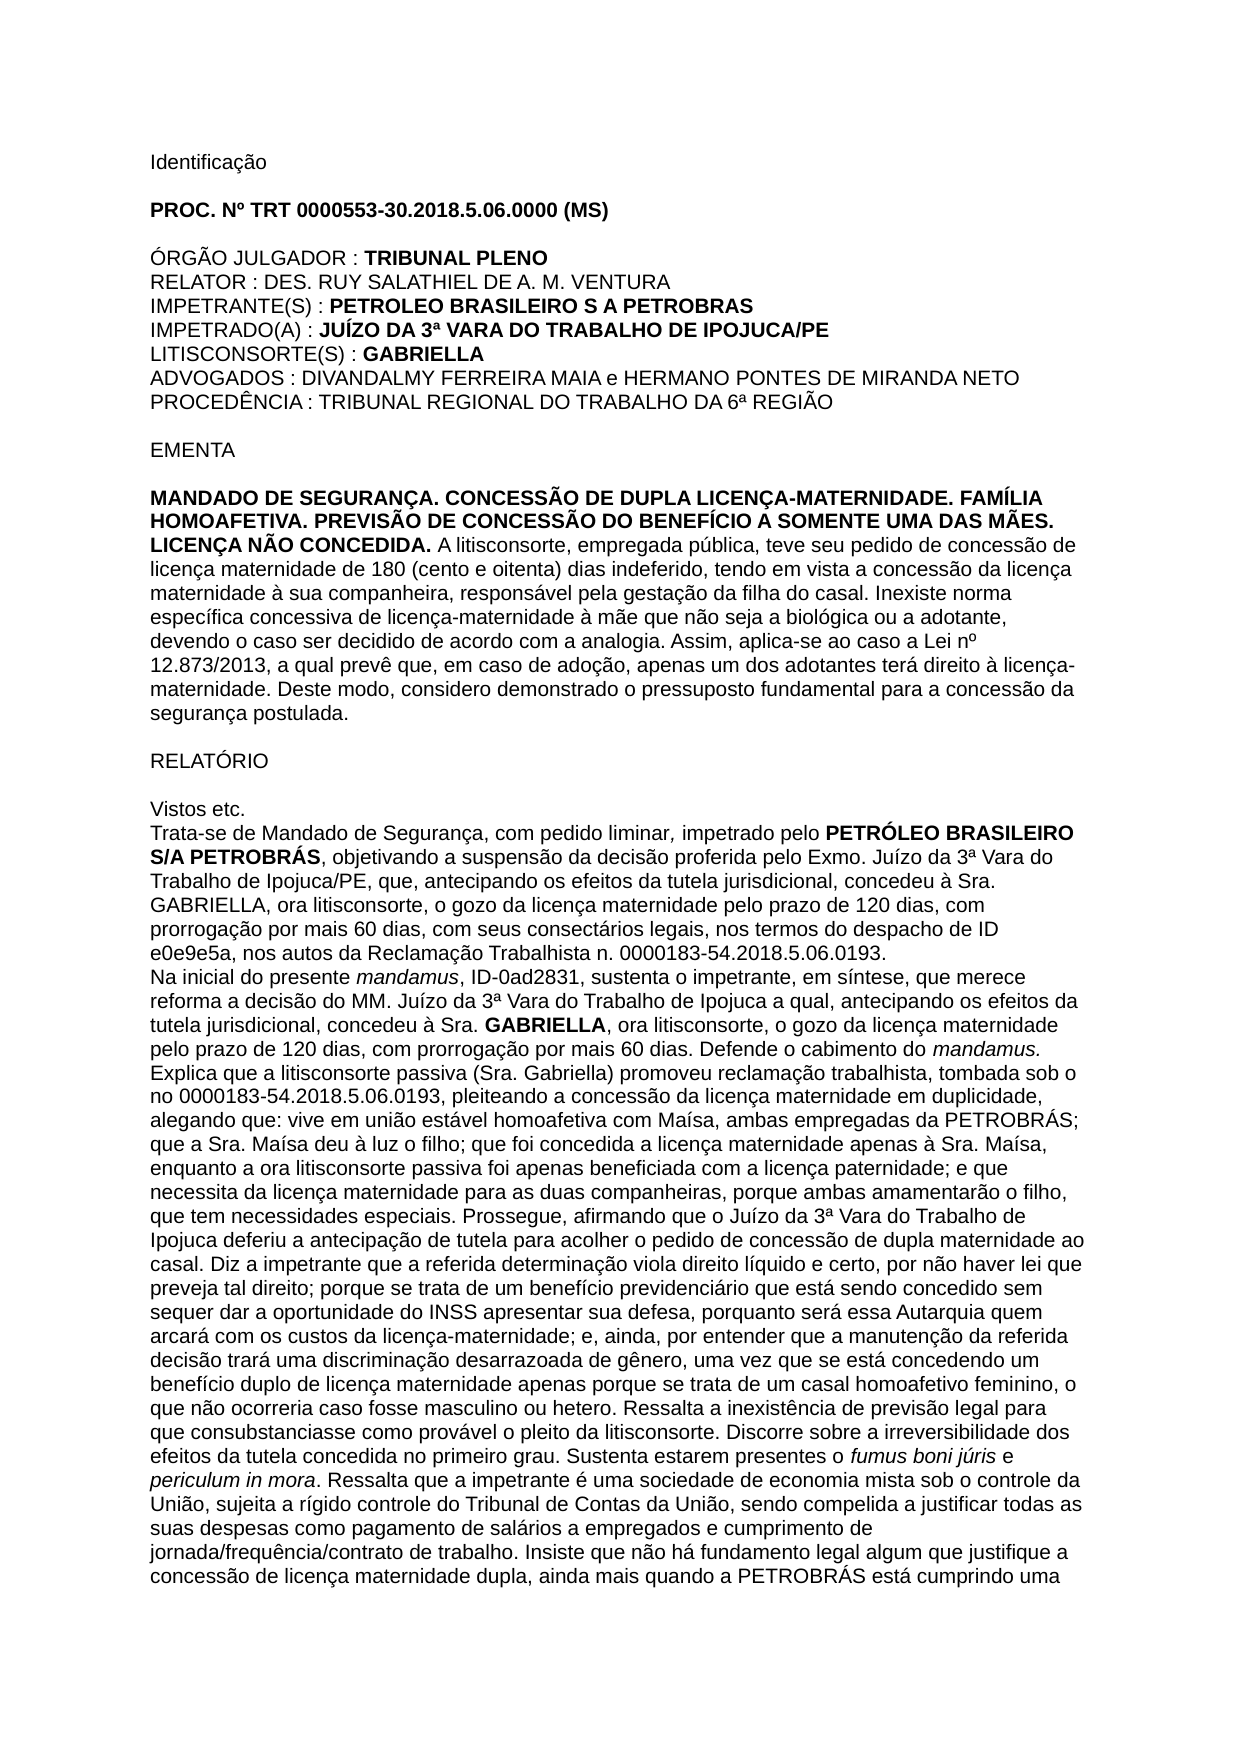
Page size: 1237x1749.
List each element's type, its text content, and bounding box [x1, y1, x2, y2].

text Vistos etc. [150, 797, 1086, 821]
text IMPETRANTE(S) : PETROLEO BRASILEIRO S A PETROBRAS [150, 294, 1086, 318]
text PROCEDÊNCIA : TRIBUNAL REGIONAL DO TRABALHO DA 6ª REGIÃO [150, 389, 1086, 413]
text MANDADO DE SEGURANÇA. CONCESSÃO DE DUPLA LICENÇA-MATERNIDADE. FAMÍLIA HOMOAFETIVA. PREVISÃO DE CONCESSÃO DO BENEFÍCIO A SOMENTE UMA DAS MÃES. LICENÇA NÃO CONCEDIDA. A litisconsorte, empregada pública, teve seu pedido de concessão de licença maternidade de 180 (cento e oitenta) dias indeferido, tendo em vista a concessão da licença maternidade à sua companheira, responsável pela gestação da filha do casal. Inexiste norma específica concessiva de licença-maternidade à mãe que não seja a biológica ou a adotante, devendo o caso ser decidido de acordo com a analogia. Assim, aplica-se ao caso a Lei nº 12.873/2013, a qual prevê que, em caso de adoção, apenas um dos adotantes terá direito à licença-maternidade. Deste modo, considero demonstrado o pressuposto fundamental para a concessão da segurança postulada. [150, 485, 1086, 725]
text RELATÓRIO [150, 749, 1086, 773]
text ADVOGADOS : DIVANDALMY FERREIRA MAIA e HERMANO PONTES DE MIRANDA NETO [150, 366, 1086, 389]
text Trata-se de Mandado de Segurança, com pedido liminar, impetrado pelo PETRÓLEO BRASILEIRO S/A PETROBRÁS, objetivando a suspensão da decisão proferida pelo Exmo. Juízo da 3ª Vara do Trabalho de Ipojuca/PE, que, antecipando os efeitos da tutela jurisdicional, concedeu à Sra. GABRIELLA, ora litisconsorte, o gozo da licença maternidade pelo prazo de 120 dias, com prorrogação por mais 60 dias, com seus consectários legais, nos termos do despacho de ID e0e9e5a, nos autos da Reclamação Trabalhista n. 0000183-54.2018.5.06.0193. [150, 821, 1086, 964]
text EMENTA [150, 437, 1086, 461]
text PROC. Nº TRT 0000553-30.2018.5.06.0000 (MS) [150, 198, 1086, 222]
text ÓRGÃO JULGADOR : TRIBUNAL PLENO [150, 246, 1086, 270]
text IMPETRADO(A) : JUÍZO DA 3ª VARA DO TRABALHO DE IPOJUCA/PE [150, 318, 1086, 342]
text LITISCONSORTE(S) : GABRIELLA [150, 342, 1086, 366]
text Na inicial do presente mandamus, ID-0ad2831, sustenta o impetrante, em síntese, que merece reforma a decisão do MM. Juízo da 3ª Vara do Trabalho de Ipojuca a qual, antecipando os efeitos da tutela jurisdicional, concedeu à Sra. GABRIELLA, ora litisconsorte, o gozo da licença maternidade pelo prazo de 120 dias, com prorrogação por mais 60 dias. Defende o cabimento do mandamus. Explica que a litisconsorte passiva (Sra. Gabriella) promoveu reclamação trabalhista, tombada sob o no 0000183-54.2018.5.06.0193, pleiteando a concessão da licença maternidade em duplicidade, alegando que: vive em união estável homoafetiva com Maísa, ambas empregadas da PETROBRÁS; que a Sra. Maísa deu à luz o filho; que foi concedida a licença maternidade apenas à Sra. Maísa, enquanto a ora litisconsorte passiva foi apenas beneficiada com a licença paternidade; e que necessita da licença maternidade para as duas companheiras, porque ambas amamentarão o filho, que tem necessidades especiais. Prossegue, afirmando que o Juízo da 3ª Vara do Trabalho de Ipojuca deferiu a antecipação de tutela para acolher o pedido de concessão de dupla maternidade ao casal. Diz a impetrante que a referida determinação viola direito líquido e certo, por não haver lei que preveja tal direito; porque se trata de um benefício previdenciário que está sendo concedido sem sequer dar a oportunidade do INSS apresentar sua defesa, porquanto será essa Autarquia quem arcará com os custos da licença-maternidade; e, ainda, por entender que a manutenção da referida decisão trará uma discriminação desarrazoada de gênero, uma vez que se está concedendo um benefício duplo de licença maternidade apenas porque se trata de um casal homoafetivo feminino, o que não ocorreria caso fosse masculino ou hetero. Ressalta a inexistência de previsão legal para que consubstanciasse como provável o pleito da litisconsorte. Discorre sobre a irreversibilidade dos efeitos da tutela concedida no primeiro grau. Sustenta estarem presentes o fumus boni júris e periculum in mora. Ressalta que a impetrante é uma sociedade de economia mista sob o controle da União, sujeita a rígido controle do Tribunal de Contas da União, sendo compelida a justificar todas as suas despesas como pagamento de salários a empregados e cumprimento de jornada/frequência/contrato de trabalho. Insiste que não há fundamento legal algum que justifique a concessão de licença maternidade dupla, ainda mais quando a PETROBRÁS está cumprindo uma [150, 964, 1086, 1587]
text RELATOR : DES. RUY SALATHIEL DE A. M. VENTURA [150, 270, 1086, 294]
text Identificação [150, 150, 1086, 174]
